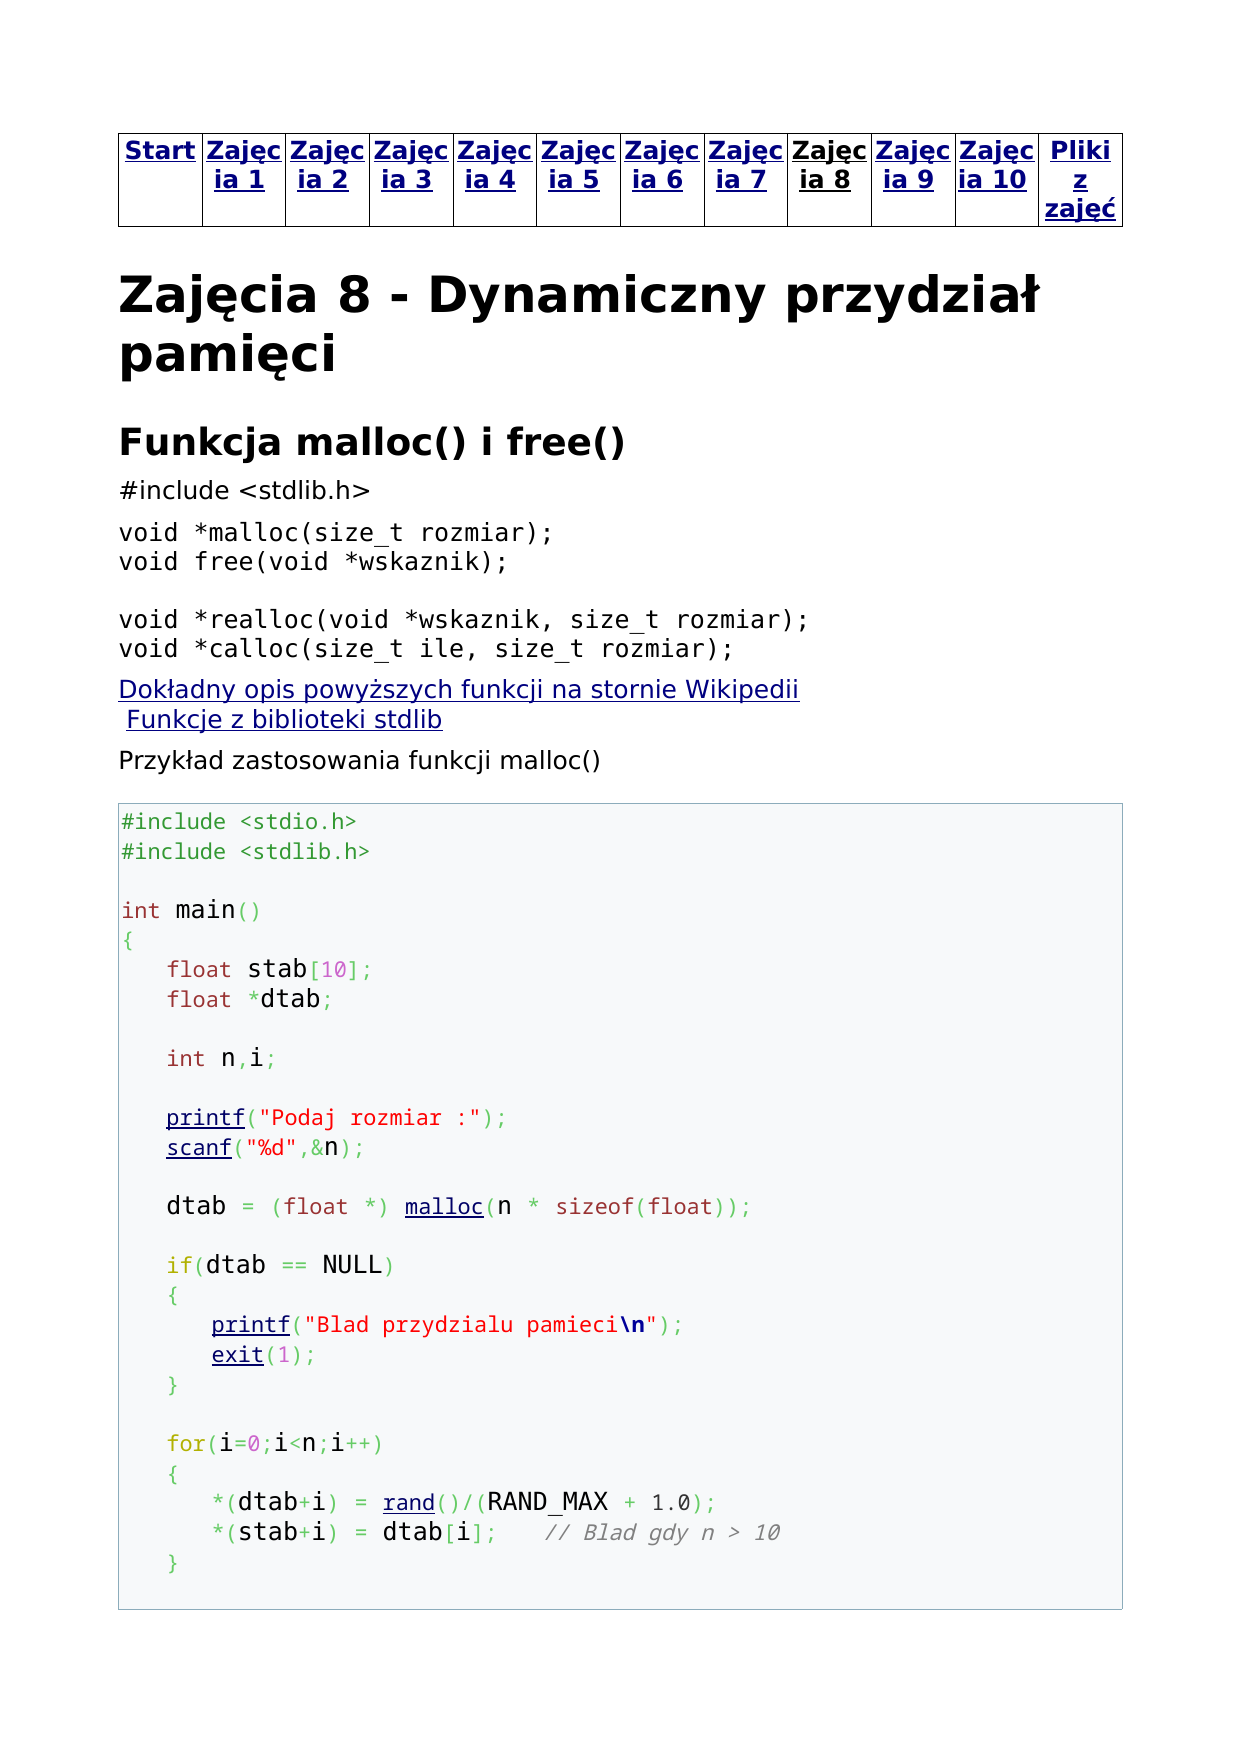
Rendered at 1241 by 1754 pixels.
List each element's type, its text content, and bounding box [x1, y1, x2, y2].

table_header Zajęcia 7 [705, 134, 787, 226]
table_header Zajęcia 4 [454, 134, 536, 226]
subtitle Funkcja malloc() i free() [118, 420, 1122, 464]
text void *malloc(size_t rozmiar); void free(void *wskaznik); void *realloc(void *wskaznik, size_t rozmiar); void *calloc(size_t ile, size_t rozmiar); [118, 518, 1122, 664]
table_header Zajęcia 9 [872, 134, 955, 226]
table_header Zajęcia 3 [370, 134, 453, 226]
table_header Zajęcia 6 [621, 134, 704, 226]
table_header Pliki z zajęć [1039, 134, 1122, 226]
text #include <stdlib.h> [118, 476, 1122, 506]
table_header Start [119, 134, 202, 226]
table_header Zajęcia 10 [956, 134, 1038, 226]
text Przykład zastosowania funkcji malloc() [118, 746, 1122, 776]
text Dokładny opis powyższych funkcji na stornie Wikipedii Funkcje z biblioteki stdlib [118, 676, 1122, 734]
table_header Zajęcia 8 [788, 134, 871, 226]
table_header #include <stdio.h> #include <stdlib.h> int main() { float stab[10]; float *dtab; int n,i; printf("Podaj rozmiar :"); scanf("%d",&n); dtab = (float *) malloc(n * sizeof(float)); if(dtab == NULL) { printf("Blad przydzialu pamieci\n"); exit(1); } for(i=0;i<n;i++) { *(dtab+i) = rand()/(RAND_MAX + 1.0); *(stab+i) = dtab[i]; // Blad gdy n > 10 } [119, 804, 1122, 1609]
table_header Zajęcia 1 [203, 134, 285, 226]
subtitle Zajęcia 8 - Dynamiczny przydział pamięci [118, 266, 1122, 383]
table_header Zajęcia 2 [286, 134, 369, 226]
table_header Zajęcia 5 [537, 134, 620, 226]
